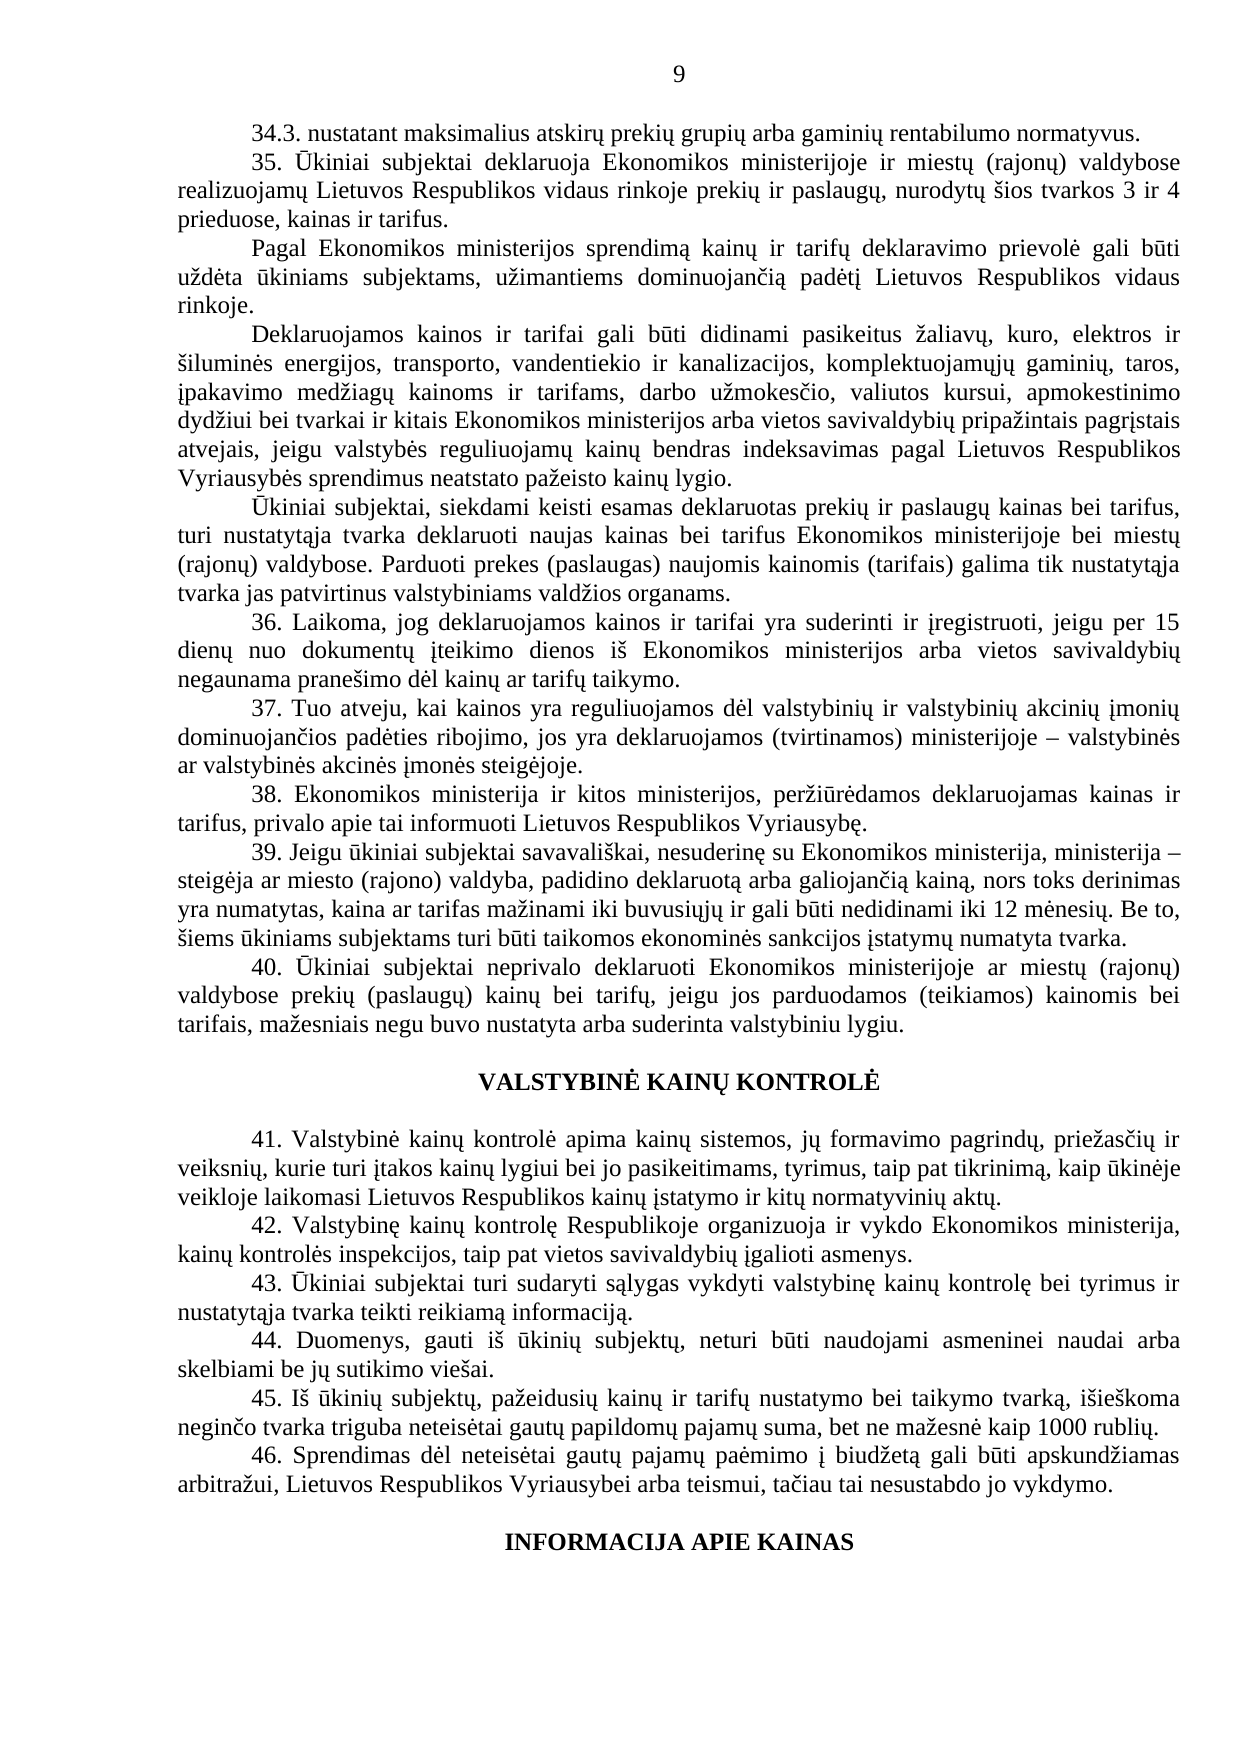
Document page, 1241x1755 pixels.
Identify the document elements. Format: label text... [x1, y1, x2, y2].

text 36. Laikoma, jog deklaruojamos kainos ir tarifai yra suderinti ir įregistruoti, jeigu per 15 dienų nuo dokumentų įteikimo dienos iš Ekonomikos ministerijos arba vietos savivaldybių negaunama pranešimo dėl kainų ar tarifų taikymo. [177, 607, 1181, 693]
text 43. Ūkiniai subjektai turi sudaryti sąlygas vykdyti valstybinę kainų kontrolę bei tyrimus ir nustatytąja tvarka teikti reikiamą informaciją. [177, 1268, 1181, 1326]
text INFORMACIJA APIE KAINAS [177, 1527, 1181, 1556]
text 46. Sprendimas dėl neteisėtai gautų pajamų paėmimo į biudžetą gali būti apskundžiamas arbitražui, Lietuvos Respublikos Vyriausybei arba teismui, tačiau tai nesustabdo jo vykdymo. [177, 1441, 1181, 1498]
text 40. Ūkiniai subjektai neprivalo deklaruoti Ekonomikos ministerijoje ar miestų (rajonų) valdybose prekių (paslaugų) kainų bei tarifų, jeigu jos parduodamos (teikiamos) kainomis bei tarifais, mažesniais negu buvo nustatyta arba suderinta valstybiniu lygiu. [177, 952, 1181, 1038]
text Pagal Ekonomikos ministerijos sprendimą kainų ir tarifų deklaravimo prievolė gali būti uždėta ūkiniams subjektams, užimantiems dominuojančią padėtį Lietuvos Respublikos vidaus rinkoje. [177, 233, 1181, 319]
text 42. Valstybinę kainų kontrolę Respublikoje organizuoja ir vykdo Ekonomikos ministerija, kainų kontrolės inspekcijos, taip pat vietos savivaldybių įgalioti asmenys. [177, 1211, 1181, 1268]
text 37. Tuo atveju, kai kainos yra reguliuojamos dėl valstybinių ir valstybinių akcinių įmonių dominuojančios padėties ribojimo, jos yra deklaruojamos (tvirtinamos) ministerijoje – valstybinės ar valstybinės akcinės įmonės steigėjoje. [177, 693, 1181, 779]
text 35. Ūkiniai subjektai deklaruoja Ekonomikos ministerijoje ir miestų (rajonų) valdybose realizuojamų Lietuvos Respublikos vidaus rinkoje prekių ir paslaugų, nurodytų šios tvarkos 3 ir 4 prieduose, kainas ir tarifus. [177, 147, 1181, 233]
text 34.3. nustatant maksimalius atskirų prekių grupių arba gaminių rentabilumo normatyvus. [177, 118, 1181, 147]
text Deklaruojamos kainos ir tarifai gali būti didinami pasikeitus žaliavų, kuro, elektros ir šiluminės energijos, transporto, vandentiekio ir kanalizacijos, komplektuojamųjų gaminių, taros, įpakavimo medžiagų kainoms ir tarifams, darbo užmokesčio, valiutos kursui, apmokestinimo dydžiui bei tvarkai ir kitais Ekonomikos ministerijos arba vietos savivaldybių pripažintais pagrįstais atvejais, jeigu valstybės reguliuojamų kainų bendras indeksavimas pagal Lietuvos Respublikos Vyriausybės sprendimus neatstato pažeisto kainų lygio. [177, 319, 1181, 492]
text 45. Iš ūkinių subjektų, pažeidusių kainų ir tarifų nustatymo bei taikymo tvarką, išieškoma neginčo tvarka triguba neteisėtai gautų papildomų pajamų suma, bet ne mažesnė kaip 1000 rublių. [177, 1383, 1181, 1441]
text 38. Ekonomikos ministerija ir kitos ministerijos, peržiūrėdamos deklaruojamas kainas ir tarifus, privalo apie tai informuoti Lietuvos Respublikos Vyriausybę. [177, 779, 1181, 837]
text VALSTYBINĖ KAINŲ KONTROLĖ [177, 1067, 1181, 1096]
text Ūkiniai subjektai, siekdami keisti esamas deklaruotas prekių ir paslaugų kainas bei tarifus, turi nustatytąja tvarka deklaruoti naujas kainas bei tarifus Ekonomikos ministerijoje bei miestų (rajonų) valdybose. Parduoti prekes (paslaugas) naujomis kainomis (tarifais) galima tik nustatytąja tvarka jas patvirtinus valstybiniams valdžios organams. [177, 492, 1181, 607]
text 44. Duomenys, gauti iš ūkinių subjektų, neturi būti naudojami asmeninei naudai arba skelbiami be jų sutikimo viešai. [177, 1326, 1181, 1383]
text 41. Valstybinė kainų kontrolė apima kainų sistemos, jų formavimo pagrindų, priežasčių ir veiksnių, kurie turi įtakos kainų lygiui bei jo pasikeitimams, tyrimus, taip pat tikrinimą, kaip ūkinėje veikloje laikomasi Lietuvos Respublikos kainų įstatymo ir kitų normatyvinių aktų. [177, 1124, 1181, 1211]
text 39. Jeigu ūkiniai subjektai savavališkai, nesuderinę su Ekonomikos ministerija, ministerija – steigėja ar miesto (rajono) valdyba, padidino deklaruotą arba galiojančią kainą, nors toks derinimas yra numatytas, kaina ar tarifas mažinami iki buvusiųjų ir gali būti nedidinami iki 12 mėnesių. Be to, šiems ūkiniams subjektams turi būti taikomos ekonominės sankcijos įstatymų numatyta tvarka. [177, 837, 1181, 952]
